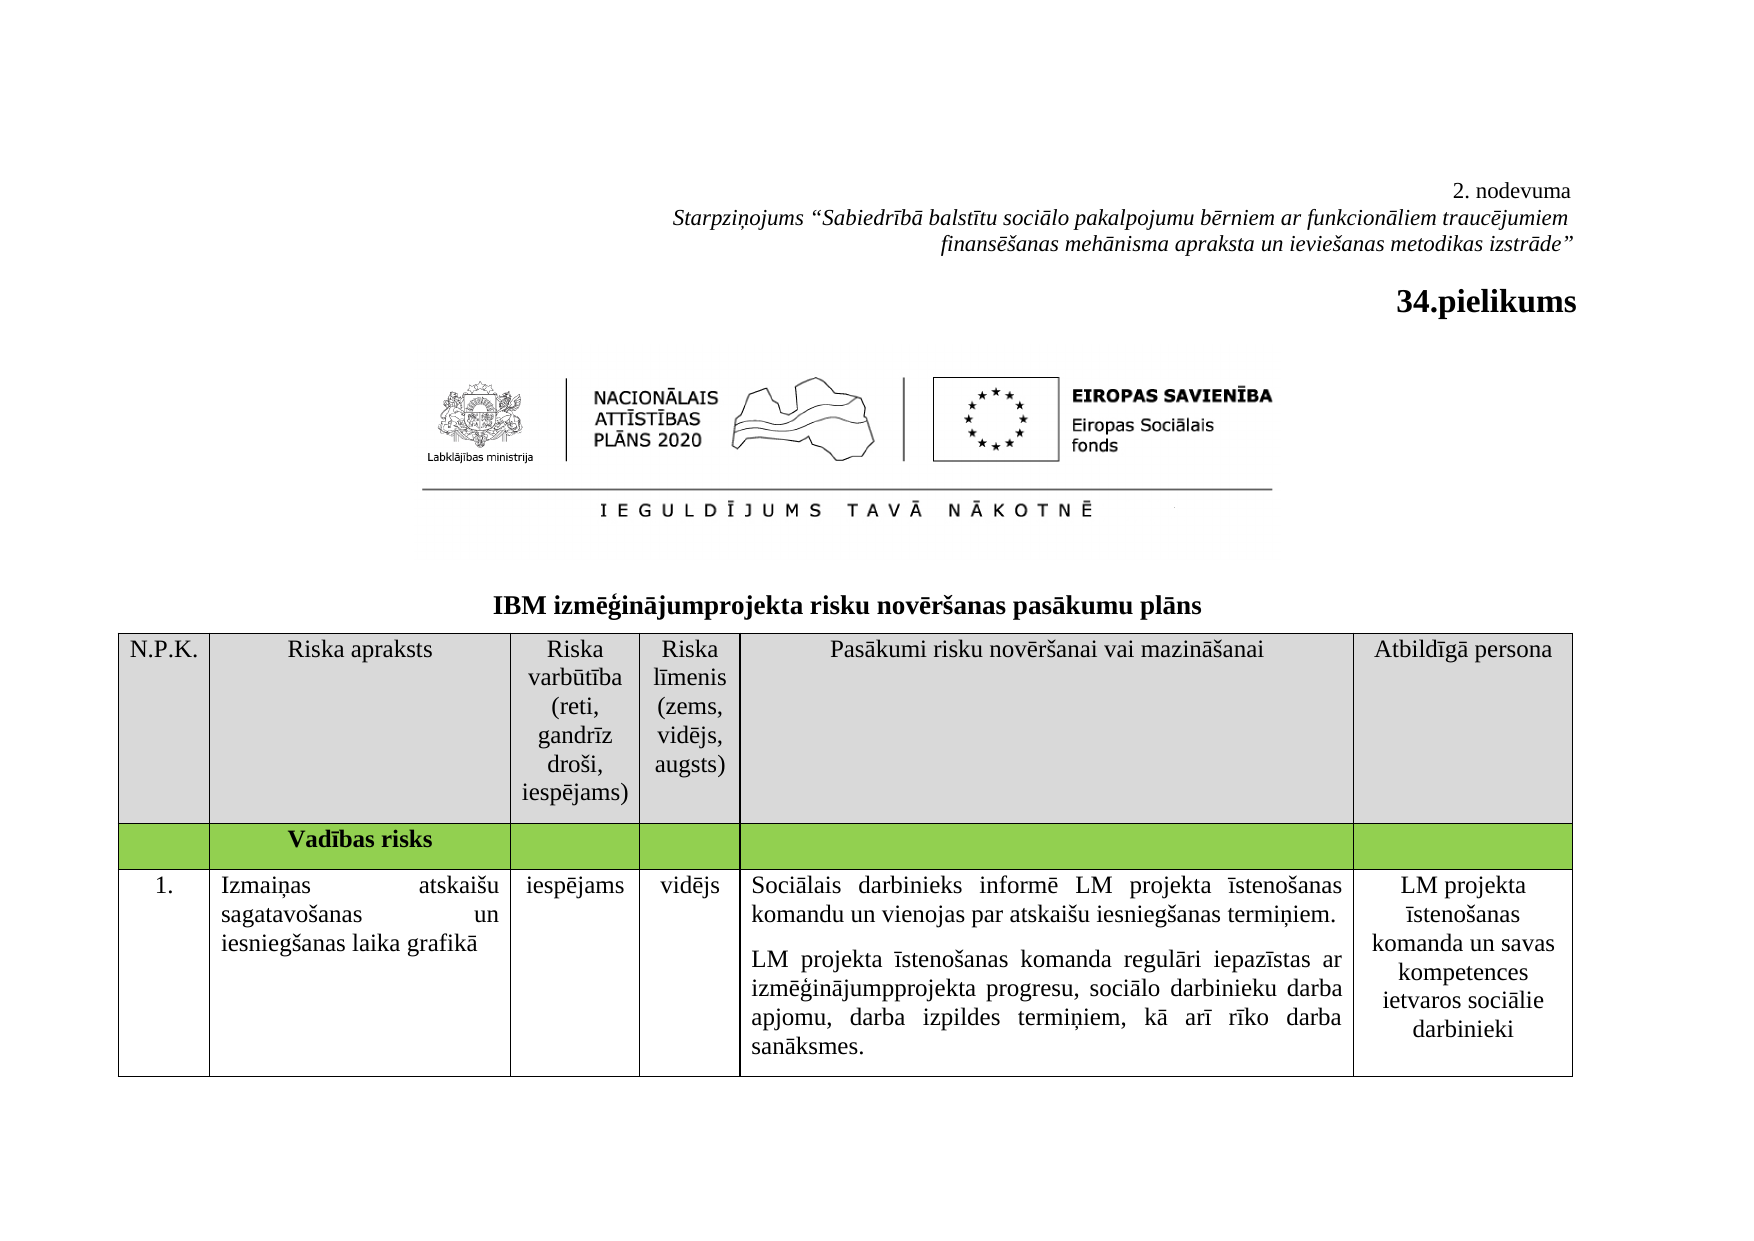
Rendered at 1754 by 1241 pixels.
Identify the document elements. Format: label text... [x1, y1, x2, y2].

table_header N.P.K. [119, 634, 209, 823]
text 2. nodevuma [118, 177, 1577, 203]
table_cell 1. [119, 870, 209, 1076]
subtitle IBM izmēģinājumprojekta risku novēršanas pasākumu plāns [118, 589, 1577, 620]
table_cell vidējs [640, 870, 739, 1076]
table_header Riska līmenis (zems, vidējs, augsts) [640, 634, 739, 823]
table_cell iespējams [511, 870, 639, 1076]
text Starpziņojums “Sabiedrībā balstītu sociālo pakalpojumu bērniem ar funkcionāliem traucējumiem [118, 203, 1577, 230]
table_cell [119, 824, 209, 869]
table_cell [1354, 824, 1572, 869]
table_cell Izmaiņas atskaišu sagatavošanas un iesniegšanas laika grafikā [210, 870, 510, 1076]
table_header Atbildīgā persona [1354, 634, 1572, 823]
table_cell LM projekta īstenošanas komanda un savas kompetences ietvaros sociālie darbinieki [1354, 870, 1572, 1076]
table_header Riska varbūtība (reti, gandrīz droši, iespējams) [511, 634, 639, 823]
table_cell [640, 824, 739, 869]
table_header Riska apraksts [210, 634, 510, 823]
table_cell [741, 824, 1353, 869]
subtitle 34.pielikums [118, 281, 1577, 319]
table_header Pasākumi risku novēršanai vai mazināšanai [741, 634, 1353, 823]
table_cell Vadības risks [210, 824, 510, 869]
text finansēšanas mehānisma apraksta un ieviešanas metodikas izstrāde” [118, 230, 1577, 256]
table_cell Sociālais darbinieks informē LM projekta īstenošanas komandu un vienojas par atskaišu iesniegšanas termiņiem. LM projekta īstenošanas komanda regulāri iepazīstas ar izmēģinājumpprojekta progresu, sociālo darbinieku darba apjomu, darba izpildes termiņiem, kā arī rīko darba sanāksmes. [741, 870, 1353, 1076]
table_cell [511, 824, 639, 869]
